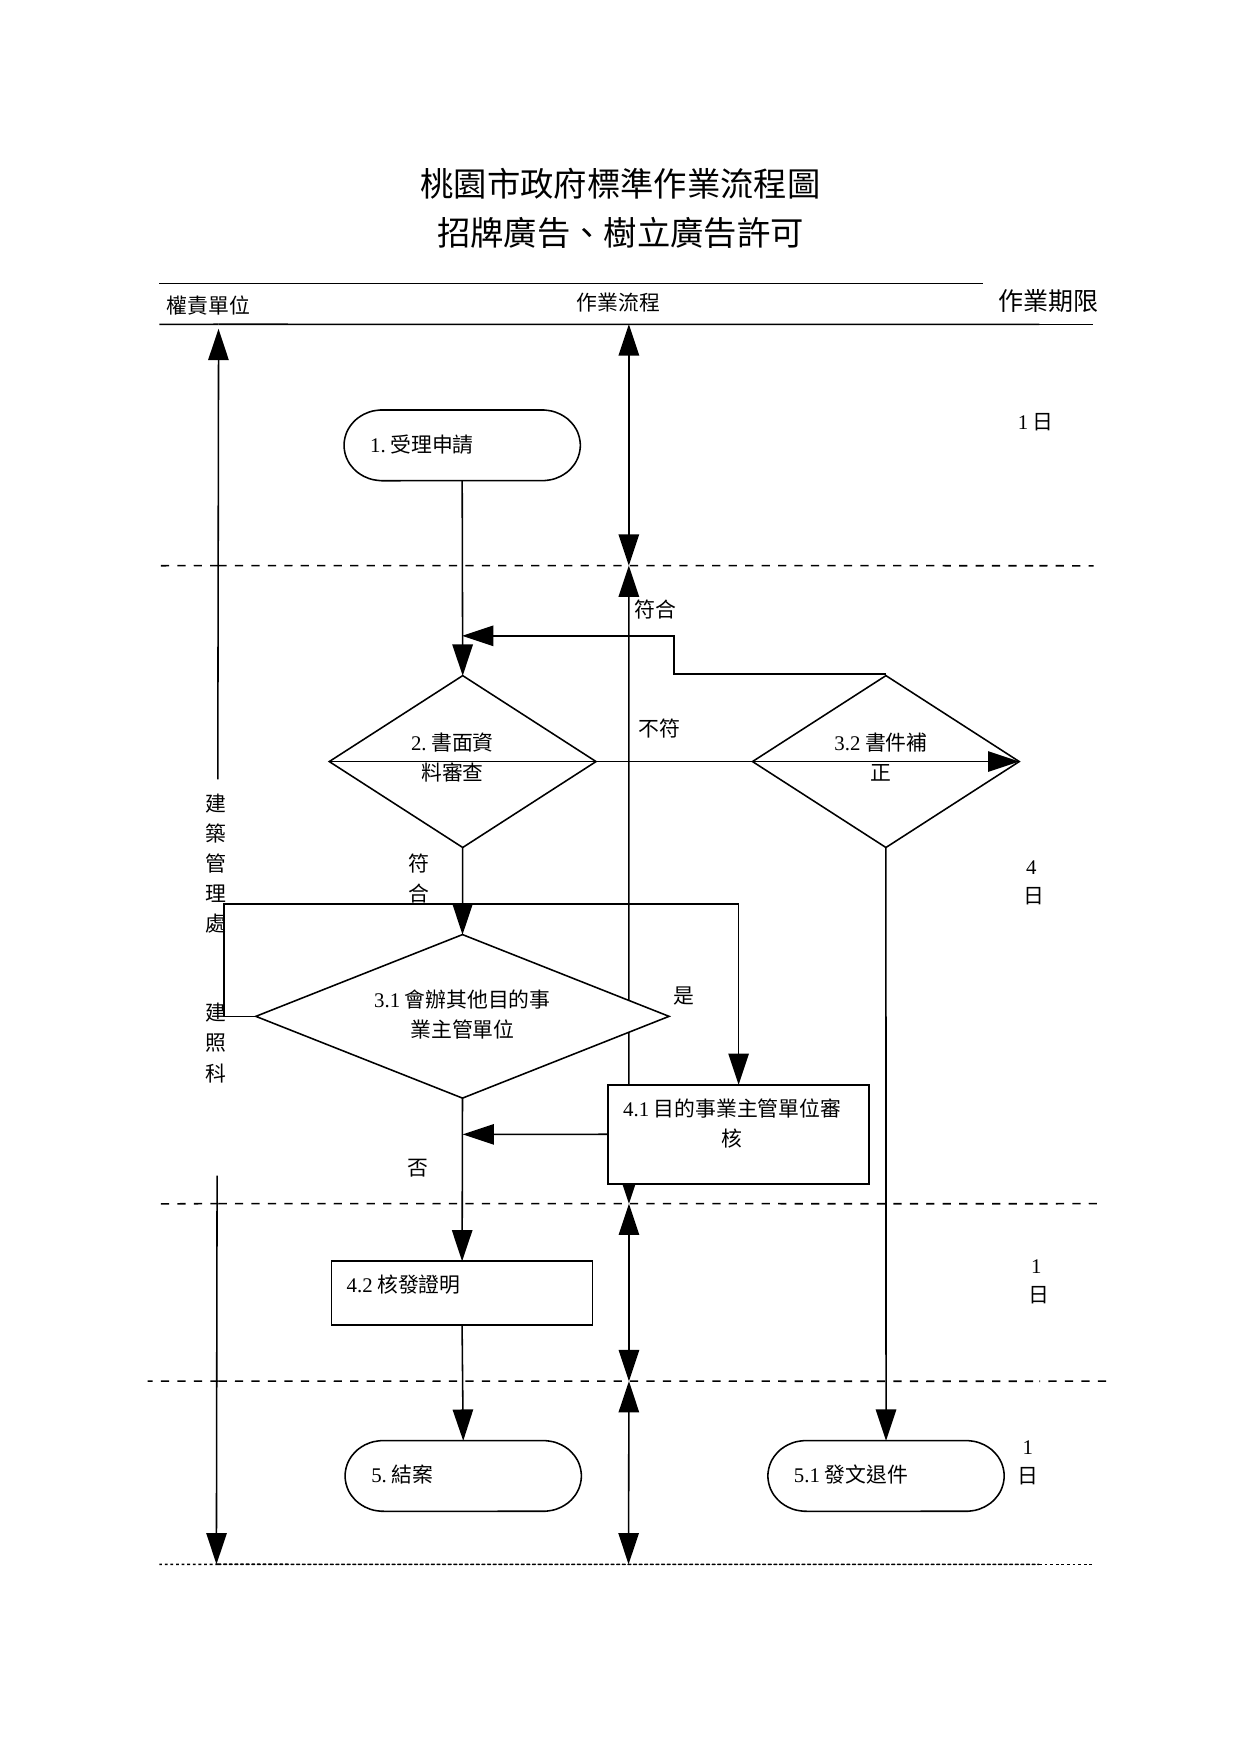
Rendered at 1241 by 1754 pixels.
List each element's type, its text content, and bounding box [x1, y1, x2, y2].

text 桃園市政府標準作業流程圖 [148, 158, 1092, 206]
text 招牌廣告、樹立廣告許可 [148, 206, 1092, 255]
text 作業期限 [998, 281, 1118, 313]
